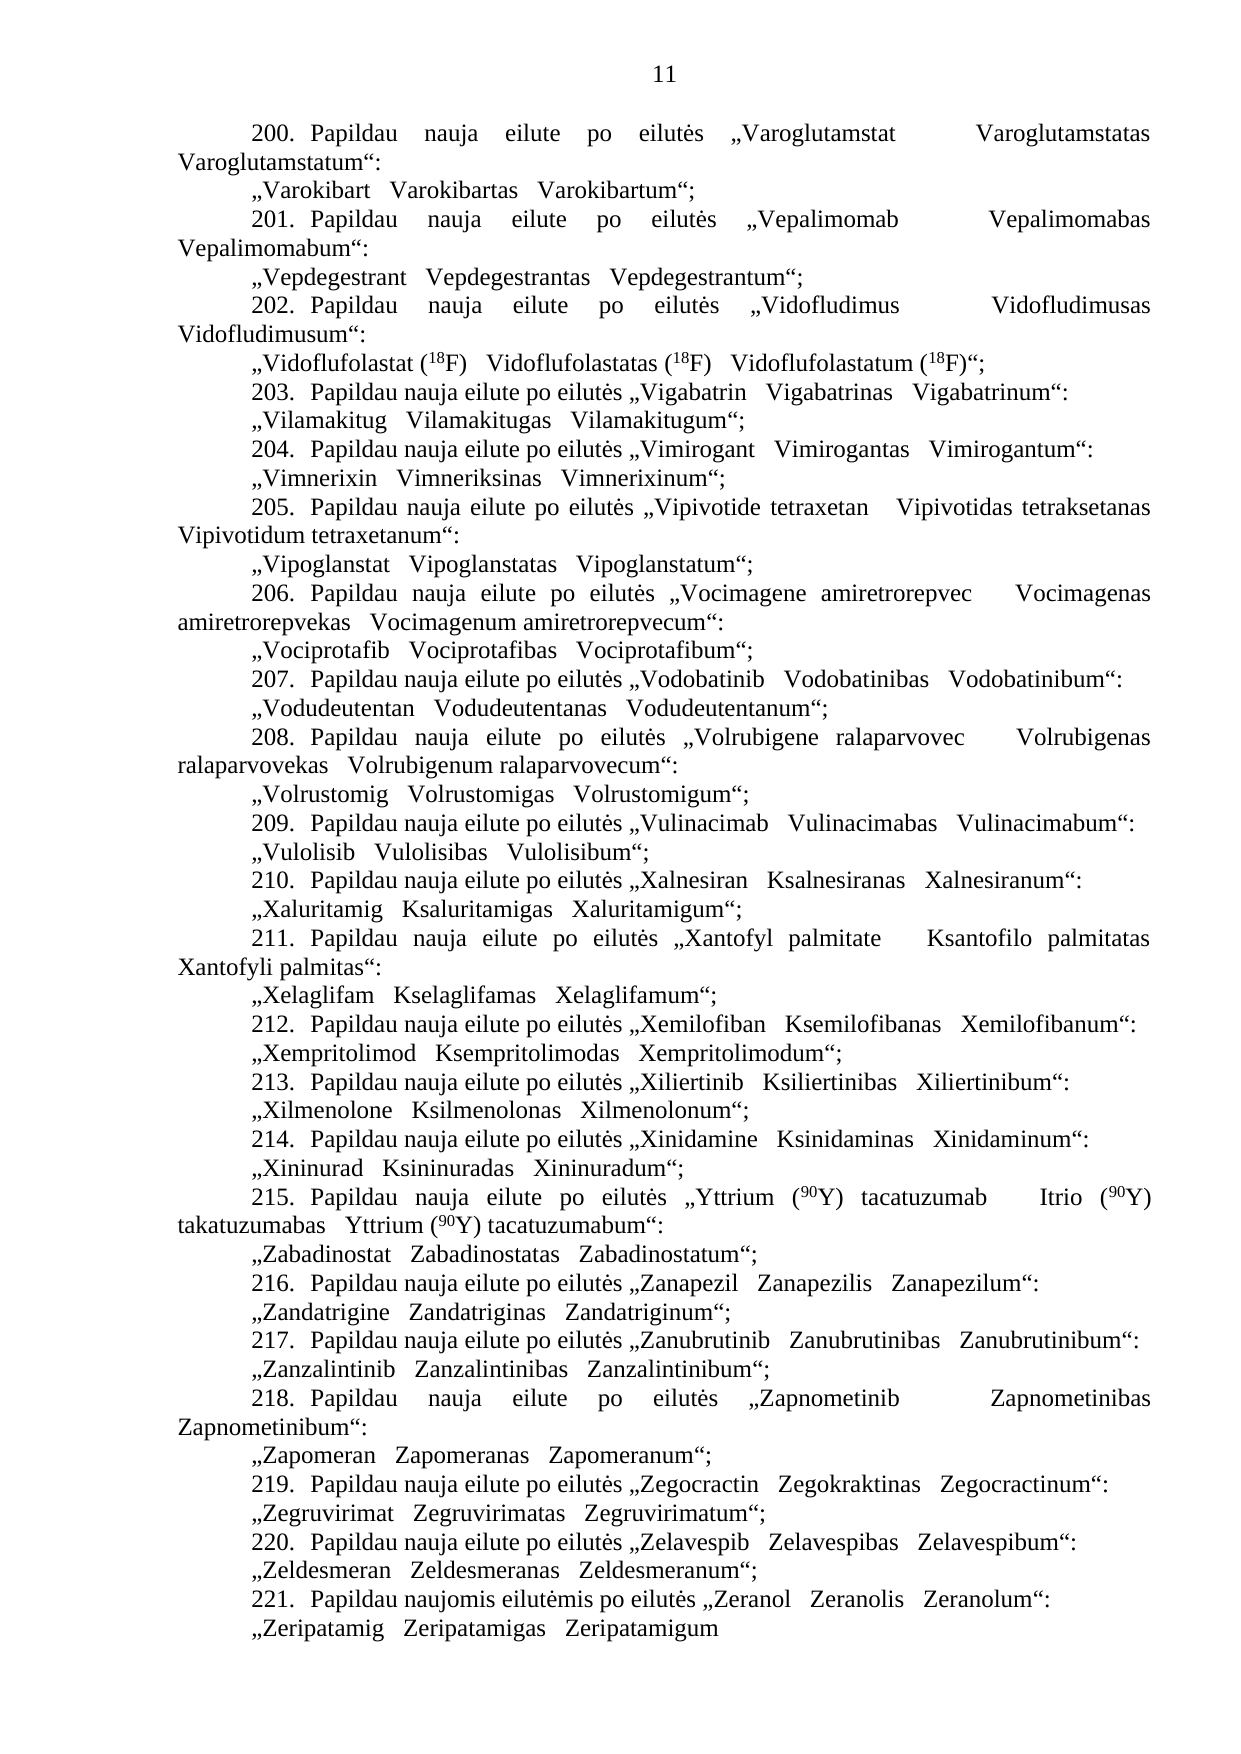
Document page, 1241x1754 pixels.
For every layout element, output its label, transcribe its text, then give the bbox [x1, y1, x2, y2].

text 208. Papildau nauja eilute po eilutės „Volrubigene ralaparvovec Volrubigenas ralaparvovekas Volrubigenum ralaparvovecum“: [177, 722, 1152, 779]
text 216. Papildau nauja eilute po eilutės „Zanapezil Zanapezilis Zanapezilum“: [177, 1268, 1152, 1297]
text 215. Papildau nauja eilute po eilutės „Yttrium (90Y) tacatuzumab Itrio (90Y) takatuzumabas Yttrium (90Y) tacatuzumabum“: [177, 1182, 1152, 1239]
text „Vilamakitug Vilamakitugas Vilamakitugum“; [177, 406, 1152, 434]
text 203. Papildau nauja eilute po eilutės „Vigabatrin Vigabatrinas Vigabatrinum“: [177, 377, 1152, 406]
text „Zandatrigine Zandatriginas Zandatriginum“; [177, 1297, 1152, 1326]
text „Xelaglifam Kselaglifamas Xelaglifamum“; [177, 981, 1152, 1009]
text 212. Papildau nauja eilute po eilutės „Xemilofiban Ksemilofibanas Xemilofibanum“: [177, 1009, 1152, 1038]
text 219. Papildau nauja eilute po eilutės „Zegocractin Zegokraktinas Zegocractinum“: [177, 1469, 1152, 1498]
text „Xininurad Ksininuradas Xininuradum“; [177, 1153, 1152, 1182]
text „Zanzalintinib Zanzalintinibas Zanzalintinibum“; [177, 1354, 1152, 1383]
text „Vimnerixin Vimneriksinas Vimnerixinum“; [177, 463, 1152, 492]
text „Zabadinostat Zabadinostatas Zabadinostatum“; [177, 1239, 1152, 1268]
text 221. Papildau naujomis eilutėmis po eilutės „Zeranol Zeranolis Zeranolum“: [177, 1584, 1152, 1613]
text „Xempritolimod Ksempritolimodas Xempritolimodum“; [177, 1038, 1152, 1067]
text „Vulolisib Vulolisibas Vulolisibum“; [177, 837, 1152, 866]
text „Zegruvirimat Zegruvirimatas Zegruvirimatum“; [177, 1498, 1152, 1527]
text „Varokibart Varokibartas Varokibartum“; [177, 176, 1152, 204]
text „Zapomeran Zapomeranas Zapomeranum“; [177, 1441, 1152, 1469]
text 205. Papildau nauja eilute po eilutės „Vipivotide tetraxetan Vipivotidas tetraksetanas Vipivotidum tetraxetanum“: [177, 492, 1152, 549]
text „Vipoglanstat Vipoglanstatas Vipoglanstatum“; [177, 549, 1152, 578]
text 202. Papildau nauja eilute po eilutės „Vidofludimus Vidofludimusas Vidofludimusum“: [177, 291, 1152, 348]
text 220. Papildau nauja eilute po eilutės „Zelavespib Zelavespibas Zelavespibum“: [177, 1527, 1152, 1556]
text „Volrustomig Volrustomigas Volrustomigum“; [177, 779, 1152, 808]
text „Vodudeutentan Vodudeutentanas Vodudeutentanum“; [177, 693, 1152, 722]
text 217. Papildau nauja eilute po eilutės „Zanubrutinib Zanubrutinibas Zanubrutinibum“: [177, 1326, 1152, 1354]
text 206. Papildau nauja eilute po eilutės „Vocimagene amiretrorepvec Vocimagenas amiretrorepvekas Vocimagenum amiretrorepvecum“: [177, 578, 1152, 636]
text 218. Papildau nauja eilute po eilutės „Zapnometinib Zapnometinibas Zapnometinibum“: [177, 1383, 1152, 1441]
text „Zeldesmeran Zeldesmeranas Zeldesmeranum“; [177, 1556, 1152, 1584]
text 200. Papildau nauja eilute po eilutės „Varoglutamstat Varoglutamstatas Varoglutamstatum“: [177, 118, 1152, 176]
text „Vociprotafib Vociprotafibas Vociprotafibum“; [177, 636, 1152, 664]
text „Zeripatamig Zeripatamigas Zeripatamigum [177, 1613, 1152, 1642]
text 213. Papildau nauja eilute po eilutės „Xiliertinib Ksiliertinibas Xiliertinibum“: [177, 1067, 1152, 1096]
text 214. Papildau nauja eilute po eilutės „Xinidamine Ksinidaminas Xinidaminum“: [177, 1124, 1152, 1153]
text 201. Papildau nauja eilute po eilutės „Vepalimomab Vepalimomabas Vepalimomabum“: [177, 204, 1152, 262]
text „Xaluritamig Ksaluritamigas Xaluritamigum“; [177, 894, 1152, 923]
text „Xilmenolone Ksilmenolonas Xilmenolonum“; [177, 1096, 1152, 1124]
text 207. Papildau nauja eilute po eilutės „Vodobatinib Vodobatinibas Vodobatinibum“: [177, 664, 1152, 693]
text „Vepdegestrant Vepdegestrantas Vepdegestrantum“; [177, 262, 1152, 291]
text 211. Papildau nauja eilute po eilutės „Xantofyl palmitate Ksantofilo palmitatas Xantofyli palmitas“: [177, 923, 1152, 981]
text 209. Papildau nauja eilute po eilutės „Vulinacimab Vulinacimabas Vulinacimabum“: [177, 808, 1152, 837]
text 210. Papildau nauja eilute po eilutės „Xalnesiran Ksalnesiranas Xalnesiranum“: [177, 866, 1152, 894]
text 204. Papildau nauja eilute po eilutės „Vimirogant Vimirogantas Vimirogantum“: [177, 434, 1152, 463]
text „Vidoflufolastat (18F) Vidoflufolastatas (18F) Vidoflufolastatum (18F)“; [177, 348, 1152, 377]
